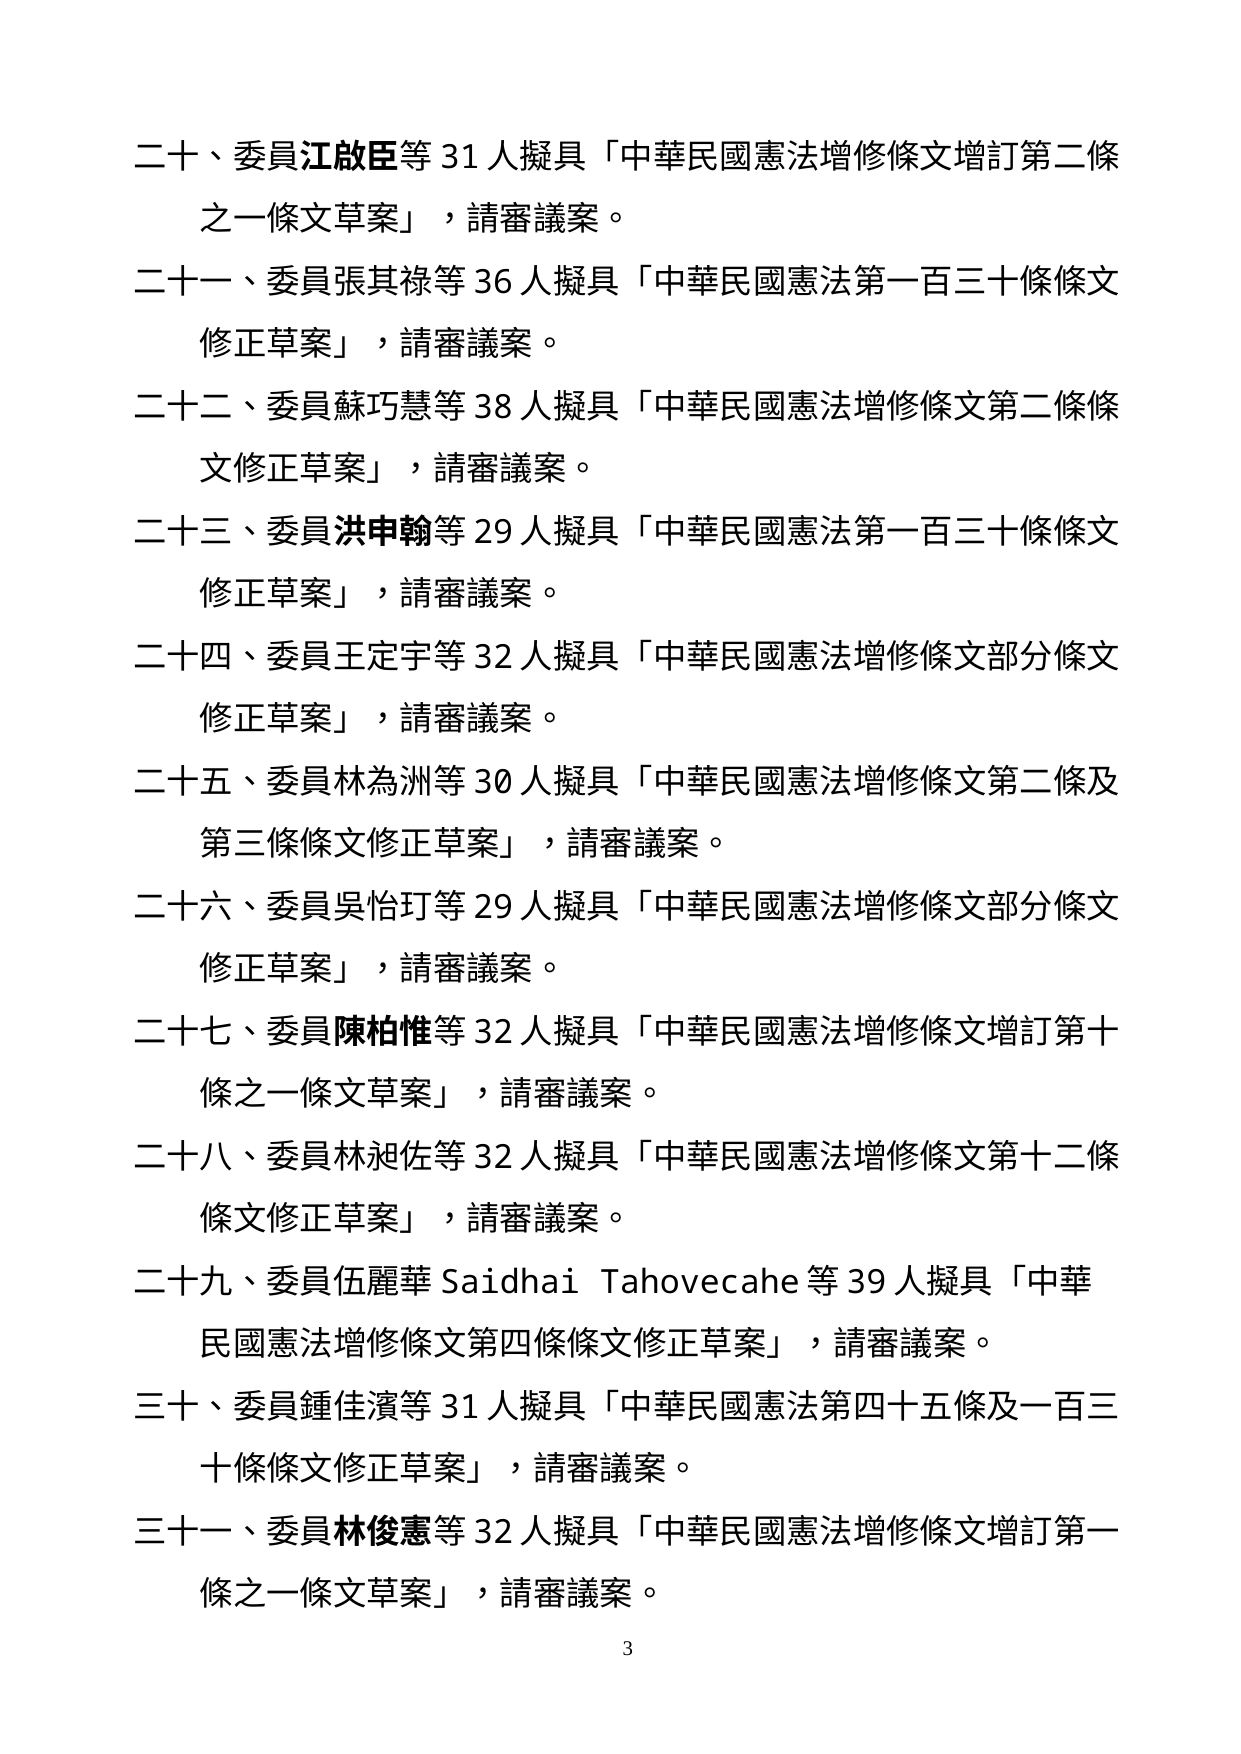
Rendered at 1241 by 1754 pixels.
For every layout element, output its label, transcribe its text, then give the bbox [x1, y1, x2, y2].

text 二十二、委員蘇巧慧等38人擬具「中華民國憲法增修條文第二條條文修正草案」，請審議案。 [133, 362, 1122, 487]
text 二十四、委員王定宇等32人擬具「中華民國憲法增修條文部分條文修正草案」，請審議案。 [133, 612, 1122, 737]
text 二十六、委員吳怡玎等29人擬具「中華民國憲法增修條文部分條文修正草案」，請審議案。 [133, 862, 1122, 987]
text 三十一、委員林俊憲等32人擬具「中華民國憲法增修條文增訂第一條之一條文草案」，請審議案。 [133, 1487, 1122, 1612]
text 二十七、委員陳柏惟等32人擬具「中華民國憲法增修條文增訂第十條之一條文草案」，請審議案。 [133, 987, 1122, 1112]
text 二十九、委員伍麗華Saidhai Tahovecahe等39人擬具「中華民國憲法增修條文第四條條文修正草案」，請審議案。 [133, 1237, 1122, 1362]
text 二十、委員江啟臣等31人擬具「中華民國憲法增修條文增訂第二條之一條文草案」，請審議案。 [133, 112, 1122, 237]
text 二十三、委員洪申翰等29人擬具「中華民國憲法第一百三十條條文修正草案」，請審議案。 [133, 487, 1122, 612]
text 二十八、委員林昶佐等32人擬具「中華民國憲法增修條文第十二條條文修正草案」，請審議案。 [133, 1112, 1122, 1237]
text 二十五、委員林為洲等30人擬具「中華民國憲法增修條文第二條及第三條條文修正草案」，請審議案。 [133, 737, 1122, 862]
text 三十、委員鍾佳濱等31人擬具「中華民國憲法第四十五條及一百三十條條文修正草案」，請審議案。 [133, 1362, 1122, 1487]
text 二十一、委員張其祿等36人擬具「中華民國憲法第一百三十條條文修正草案」，請審議案。 [133, 237, 1122, 362]
